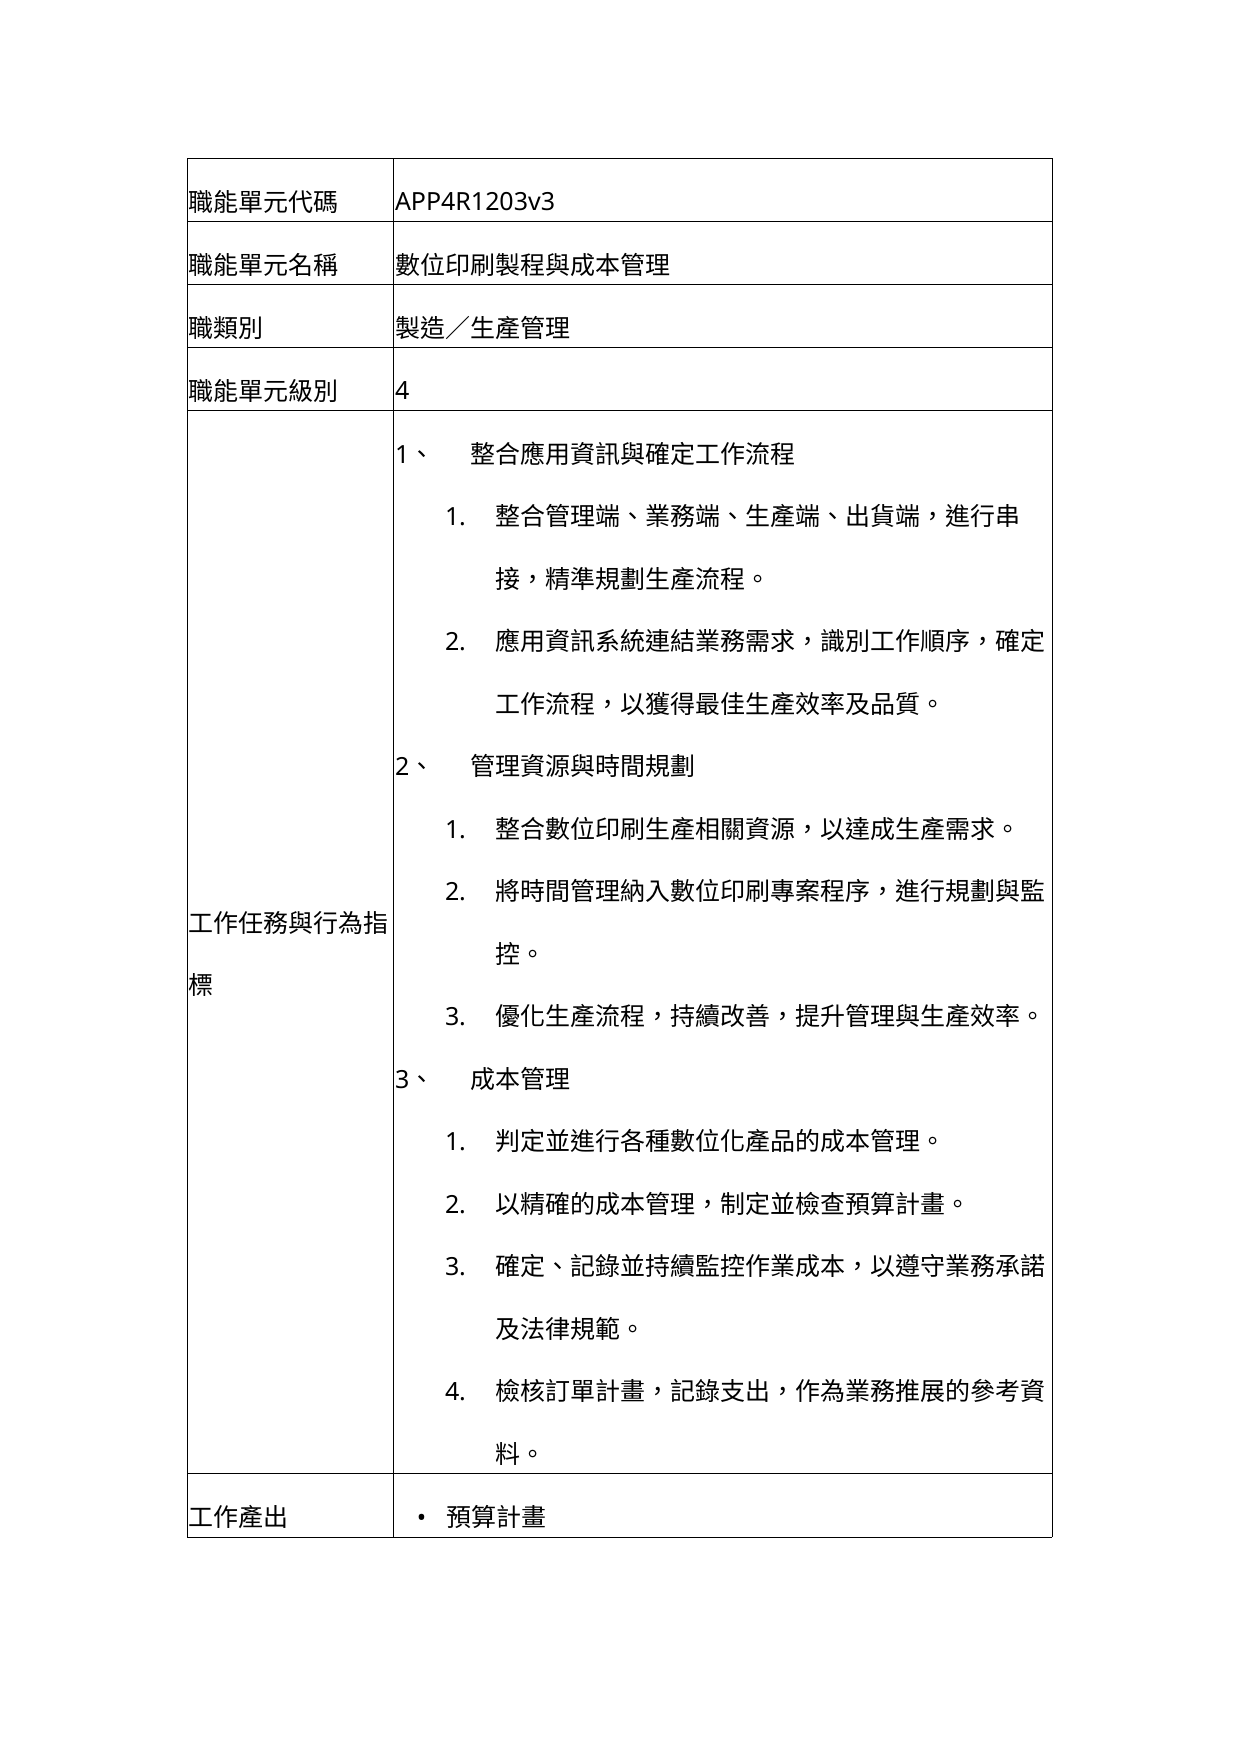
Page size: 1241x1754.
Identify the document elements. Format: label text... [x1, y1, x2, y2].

table_cell 職能單元名稱 [188, 222, 393, 284]
table_cell 預算計畫 支出明細表 生產流程初稿 [394, 1474, 1052, 1536]
table_cell 工作任務與行為指標 [188, 411, 393, 1473]
table_cell 職能單元級別 [188, 348, 393, 410]
table_cell 4 [394, 348, 1052, 410]
table_header 職能單元代碼 [188, 159, 393, 221]
table_header APP4R1203v3 [394, 159, 1052, 221]
table_cell 工作產出 [188, 1474, 393, 1536]
table_cell 整合應用資訊與確定工作流程 整合管理端、業務端、生產端、出貨端，進行串接，精準規劃生產流程。 應用資訊系統連結業務需求，識別工作順序，確定工作流程，以獲得最佳生產效率及品質。 管理資源與時間規劃 整合數位印刷生產相關資源，以達成生產需求。 將時間管理納入數位印刷專案程序，進行規劃與監控。 優化生產流程，持續改善，提升管理與生產效率。 成本管理 判定並進行各種數位化產品的成本管理。 以精確的成本管理，制定並檢查預算計畫。 確定、記錄並持續監控作業成本，以遵守業務承諾及法律規範。 檢核訂單計畫，記錄支出，作為業務推展的參考資料。 [394, 411, 1052, 1473]
table_cell 數位印刷製程與成本管理 [394, 222, 1052, 284]
table_cell 製造／生產管理 [394, 285, 1052, 347]
table_cell 職類別 [188, 285, 393, 347]
